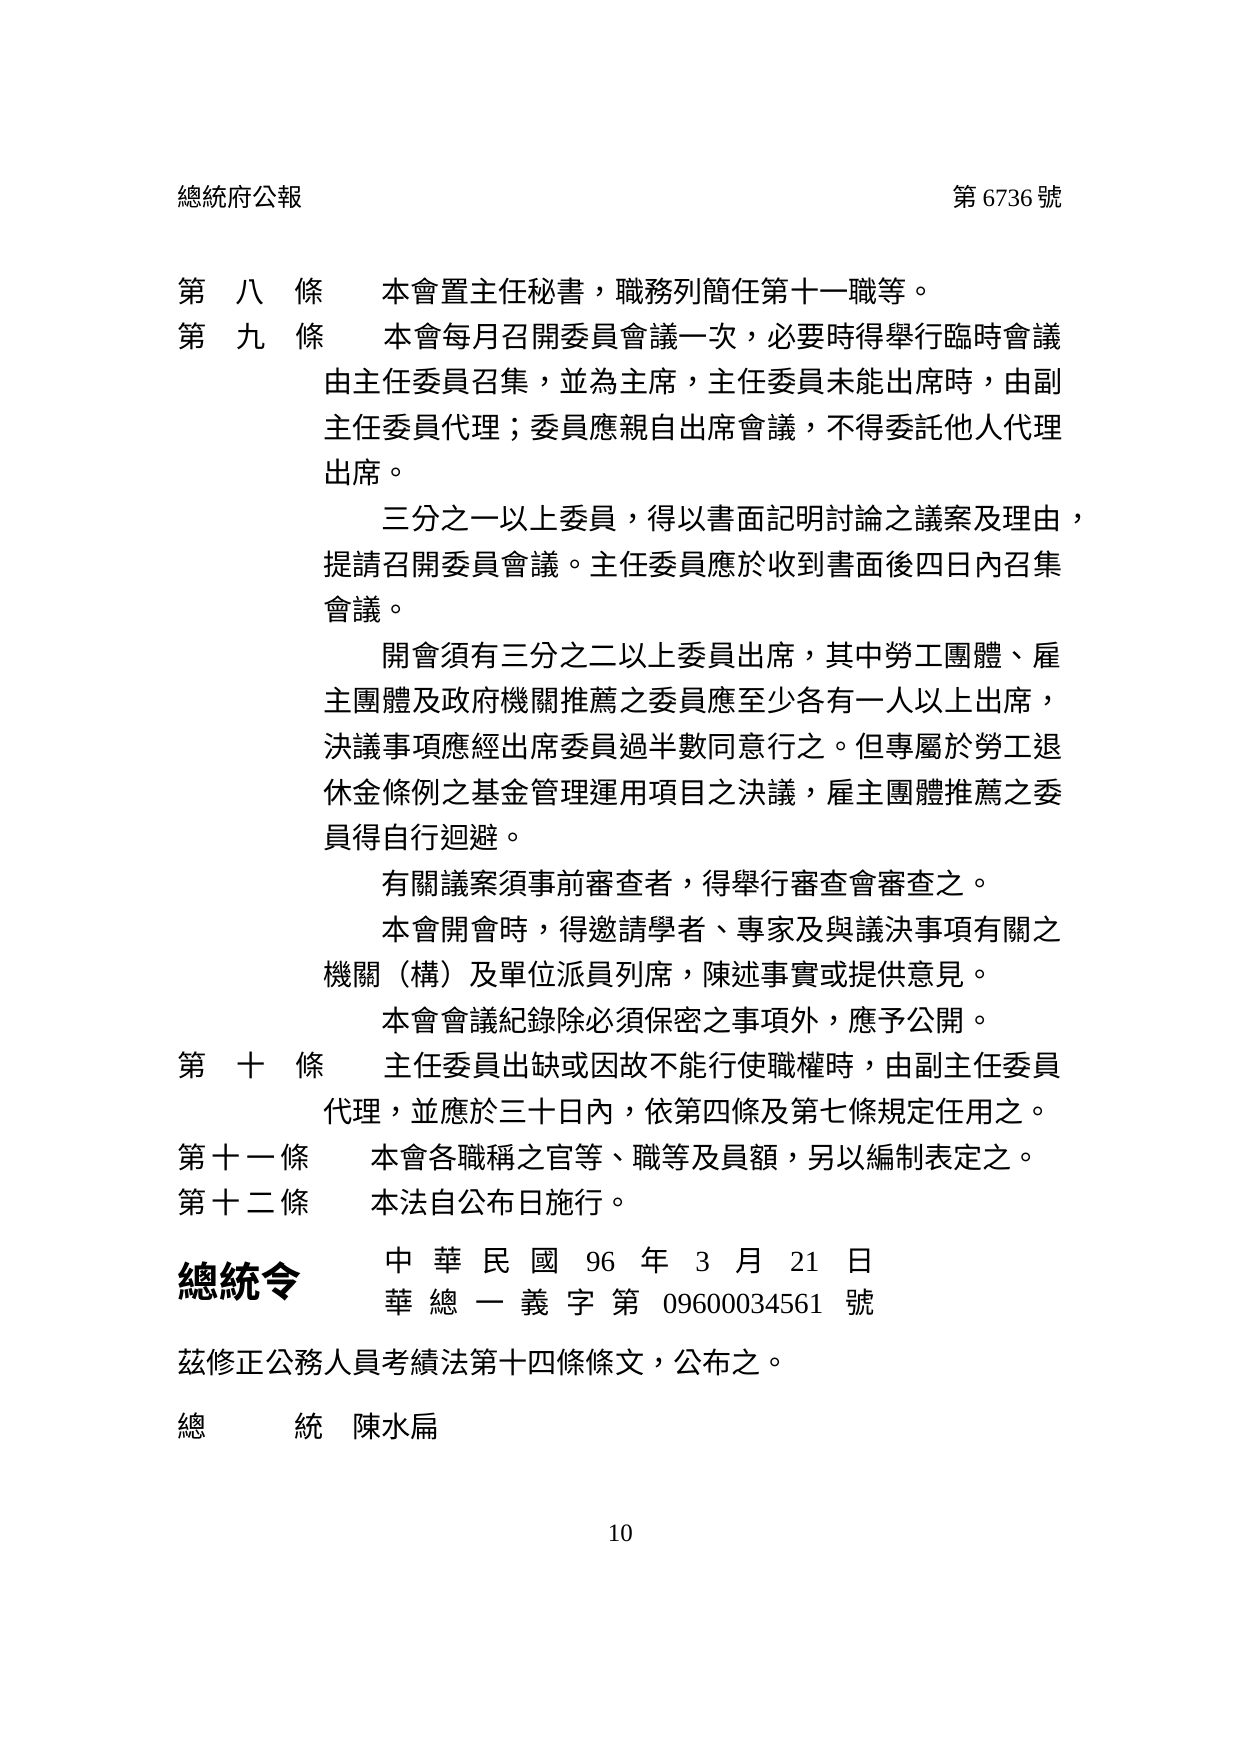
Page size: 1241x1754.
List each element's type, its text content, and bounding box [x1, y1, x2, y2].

text 本會開會時，得邀請學者、專家及與議決事項有關之機關（構）及單位派員列席，陳述事實或提供意見。 [323, 903, 1063, 995]
text 總 統 陳水扁 [177, 1407, 1063, 1445]
text 第十二條 本法自公布日施行。 [177, 1177, 1063, 1223]
text 第 八 條 本會置主任秘書，職務列簡任第十一職等。 [177, 266, 1063, 311]
text 有關議案須事前審查者，得舉行審查會審查之。 [323, 858, 1063, 903]
text 第 九 條 本會每月召開委員會議一次，必要時得舉行臨時會議，由主任委員召集，並為主席，主任委員未能出席時，由副主任委員代理；委員應親自出席會議，不得委託他人代理出席。 [177, 311, 1063, 493]
text 開會須有三分之二以上委員出席，其中勞工團體、雇主團體及政府機關推薦之委員應至少各有一人以上出席，決議事項應經出席委員過半數同意行之。但專屬於勞工退休金條例之基金管理運用項目之決議，雇主團體推薦之委員得自行迴避。 [323, 630, 1063, 858]
table_header 中華民國96年3月21日 華總一義字第09600034561號 [381, 1235, 877, 1324]
text 茲修正公務人員考績法第十四條條文，公布之。 [177, 1337, 1063, 1382]
text 三分之一以上委員，得以書面記明討論之議案及理由，提請召開委員會議。主任委員應於收到書面後四日內召集會議。 [323, 493, 1063, 630]
text 第十一條 本會各職稱之官等、職等及員額，另以編制表定之。 [177, 1132, 1063, 1177]
text 本會會議紀錄除必須保密之事項外，應予公開。 [323, 995, 1063, 1040]
table_header 總統令 [174, 1235, 381, 1324]
text 第 十 條 主任委員出缺或因故不能行使職權時，由副主任委員代理，並應於三十日內，依第四條及第七條規定任用之。 [177, 1040, 1063, 1132]
